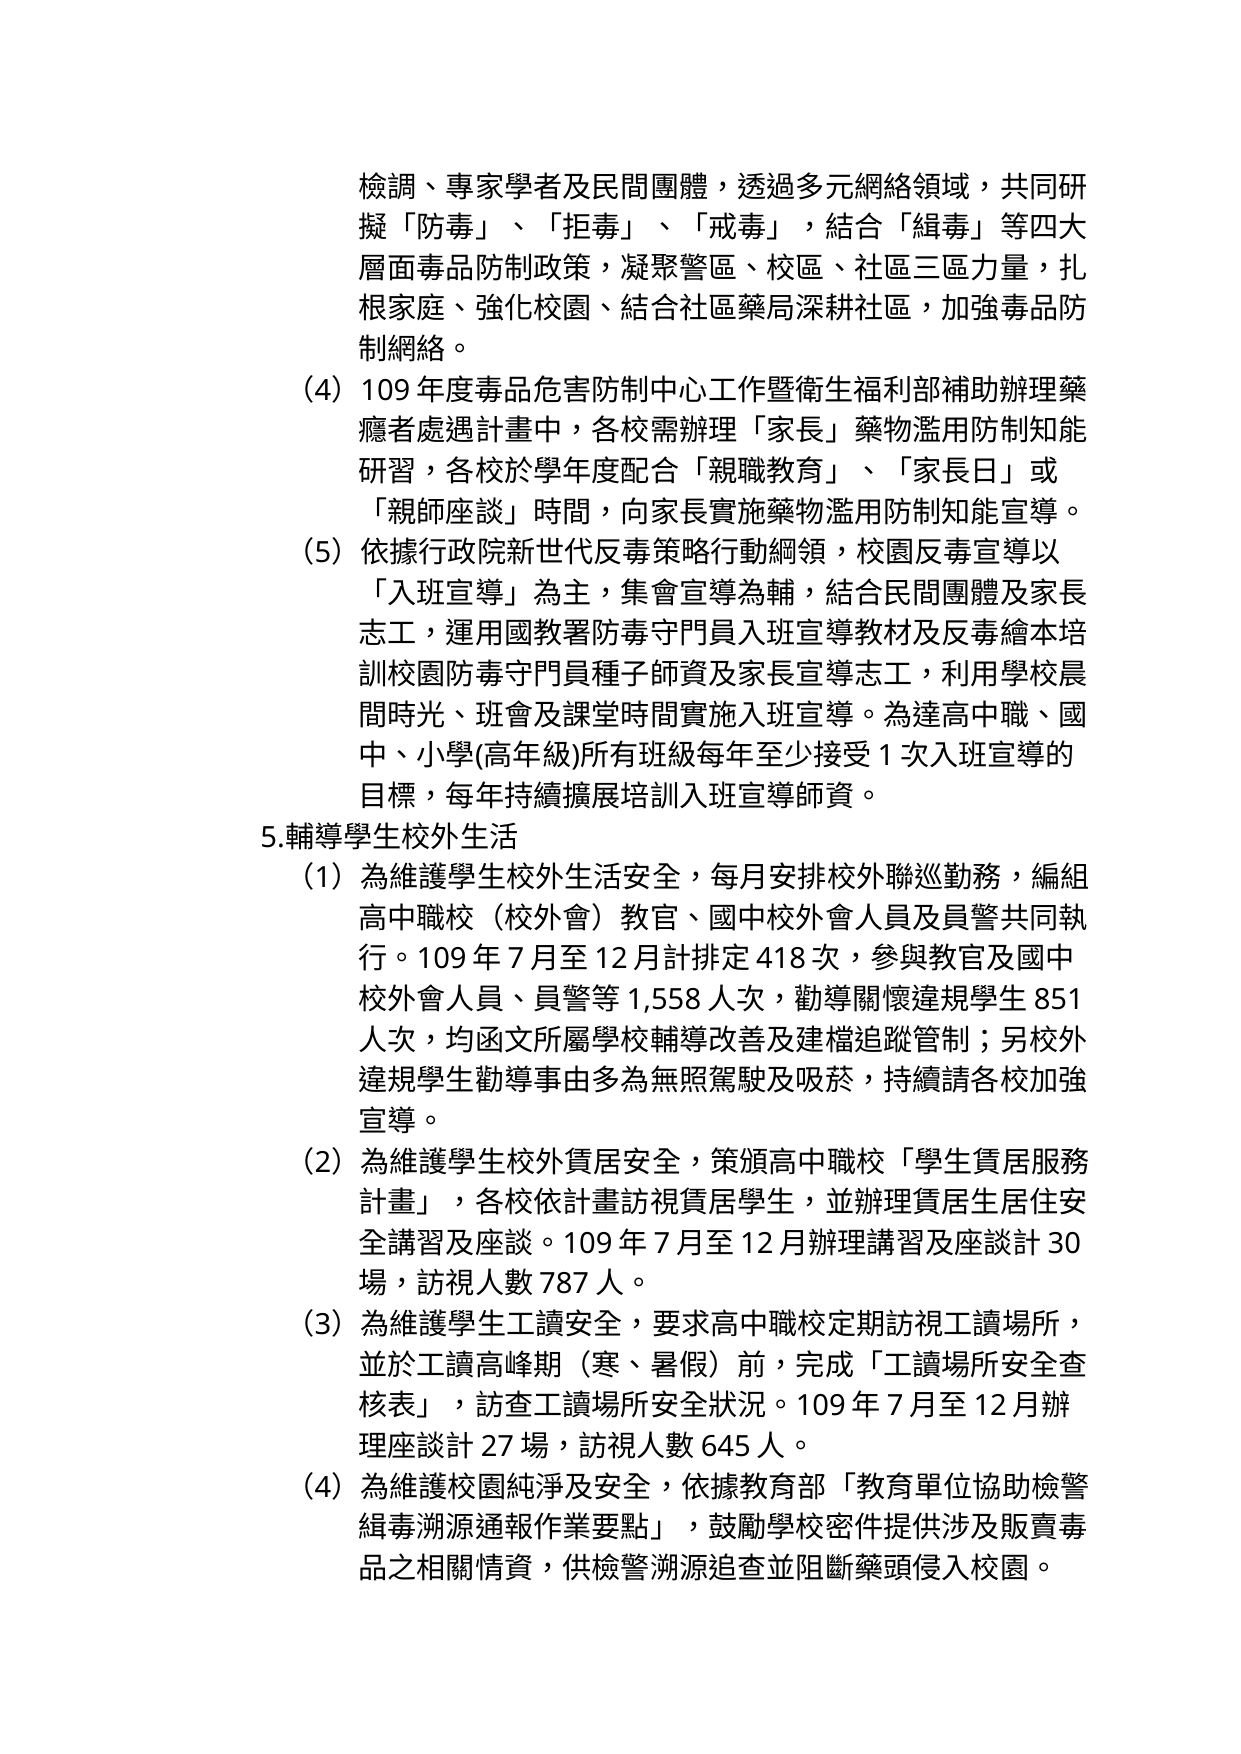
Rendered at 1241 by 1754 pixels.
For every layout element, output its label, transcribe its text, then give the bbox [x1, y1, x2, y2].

text （3）為維護學生工讀安全，要求高中職校定期訪視工讀場所，並於工讀高峰期（寒、暑假）前，完成「工讀場所安全查核表」，訪查工讀場所安全狀況。109年7月至12月辦理座談計27場，訪視人數645人。 [285, 1302, 1092, 1464]
text 5.輔導學生校外生活 [260, 814, 1092, 855]
text （4）109年度毒品危害防制中心工作暨衛生福利部補助辦理藥癮者處遇計畫中，各校需辦理「家長」藥物濫用防制知能研習，各校於學年度配合「親職教育」、「家長日」或「親師座談」時間，向家長實施藥物濫用防制知能宣導。 [285, 368, 1092, 530]
text （5）依據行政院新世代反毒策略行動綱領，校園反毒宣導以「入班宣導」為主，集會宣導為輔，結合民間團體及家長志工，運用國教署防毒守門員入班宣導教材及反毒繪本培訓校園防毒守門員種子師資及家長宣導志工，利用學校晨間時光、班會及課堂時間實施入班宣導。為達高中職、國中、小學(高年級)所有班級每年至少接受1次入班宣導的目標，每年持續擴展培訓入班宣導師資。 [285, 530, 1092, 814]
text （4）為維護校園純淨及安全，依據教育部「教育單位協助檢警緝毒溯源通報作業要點」，鼓勵學校密件提供涉及販賣毒品之相關情資，供檢警溯源追查並阻斷藥頭侵入校園。 [285, 1464, 1092, 1586]
text （3）從前端預防到後端輔導處遇，整合協調跨市府15個局處、檢調、專家學者及民間團體，透過多元網絡領域，共同研擬「防毒」、「拒毒」、「戒毒」，結合「緝毒」等四大層面毒品防制政策，凝聚警區、校區、社區三區力量，扎根家庭、強化校園、結合社區藥局深耕社區，加強毒品防制網絡。 [285, 164, 1092, 368]
text （1）為維護學生校外生活安全，每月安排校外聯巡勤務，編組高中職校（校外會）教官、國中校外會人員及員警共同執行。109年7月至12月計排定418次，參與教官及國中校外會人員、員警等1,558人次，勸導關懷違規學生851人次，均函文所屬學校輔導改善及建檔追蹤管制；另校外違規學生勸導事由多為無照駕駛及吸菸，持續請各校加強宣導。 [285, 855, 1092, 1139]
text （2）為維護學生校外賃居安全，策頒高中職校「學生賃居服務計畫」，各校依計畫訪視賃居學生，並辦理賃居生居住安全講習及座談。109年7月至12月辦理講習及座談計30場，訪視人數787人。 [285, 1139, 1092, 1302]
